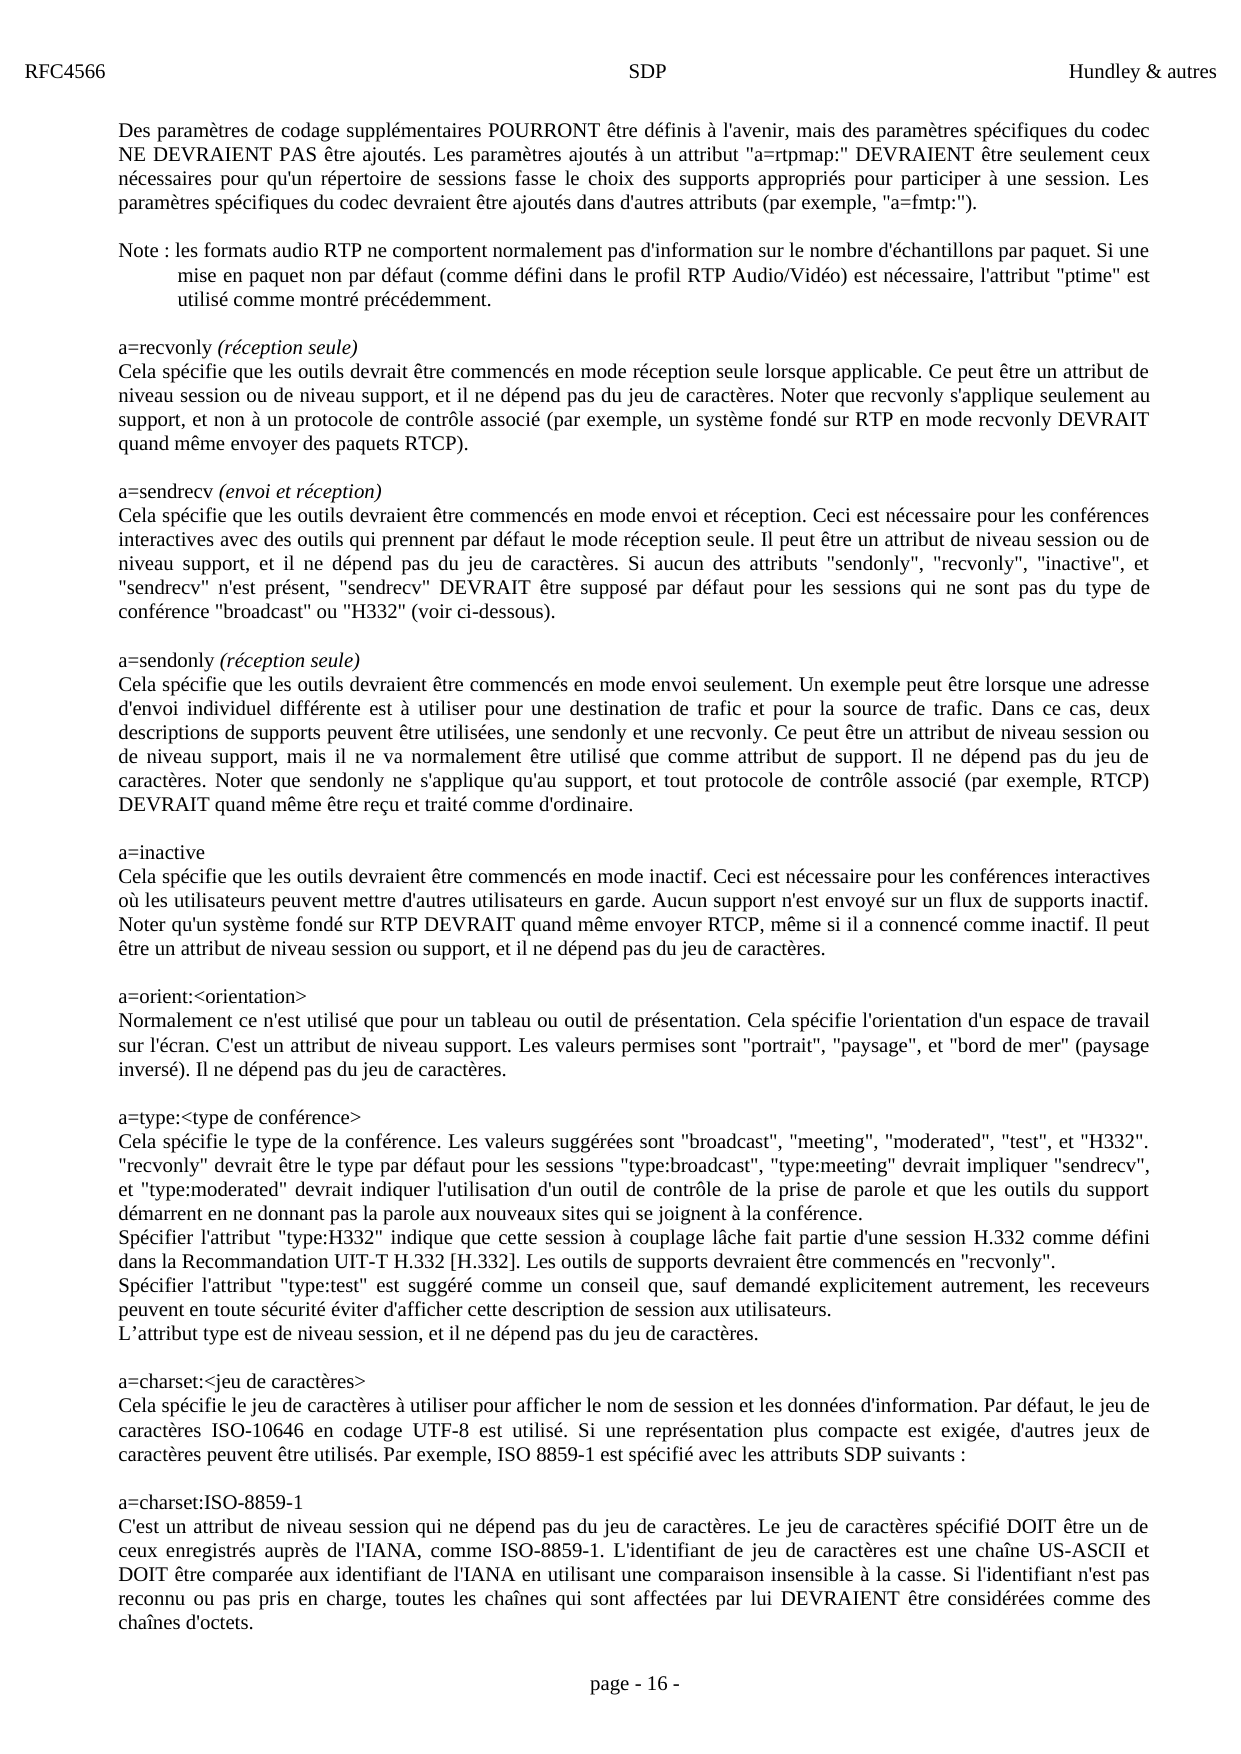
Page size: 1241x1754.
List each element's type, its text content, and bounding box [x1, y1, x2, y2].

text Cela spécifie le jeu de caractères à utiliser pour afficher le nom de session et les données d'information. Par défaut, le jeu de caractères ISO-10646 en codage UTF-8 est utilisé. Si une représentation plus compacte est exigée, d'autres jeux de caractères peuvent être utilisés. Par exemple, ISO 8859-1 est spécifié avec les attributs SDP suivants : [118, 1393, 1152, 1466]
text Cela spécifie que les outils devraient être commencés en mode envoi seulement. Un exemple peut être lorsque une adresse d'envoi individuel différente est à utiliser pour une destination de trafic et pour la source de trafic. Dans ce cas, deux descriptions de supports peuvent être utilisées, une sendonly et une recvonly. Ce peut être un attribut de niveau session ou de niveau support, mais il ne va normalement être utilisé que comme attribut de support. Il ne dépend pas du jeu de caractères. Noter que sendonly ne s'applique qu'au support, et tout protocole de contrôle associé (par exemple, RTCP) DEVRAIT quand même être reçu et traité comme d'ordinaire. [118, 672, 1152, 816]
text a=orient:<orientation> [118, 984, 1152, 1008]
text a=sendrecv (envoi et réception) [118, 479, 1152, 503]
text Cela spécifie le type de la conférence. Les valeurs suggérées sont "broadcast", "meeting", "moderated", "test", et "H332". "recvonly" devrait être le type par défaut pour les sessions "type:broadcast", "type:meeting" devrait impliquer "sendrecv", et "type:moderated" devrait indiquer l'utilisation d'un outil de contrôle de la prise de parole et que les outils du support démarrent en ne donnant pas la parole aux nouveaux sites qui se joignent à la conférence. [118, 1129, 1152, 1225]
text Des paramètres de codage supplémentaires POURRONT être définis à l'avenir, mais des paramètres spécifiques du codec NE DEVRAIENT PAS être ajoutés. Les paramètres ajoutés à un attribut "a=rtpmap:" DEVRAIENT être seulement ceux nécessaires pour qu'un répertoire de sessions fasse le choix des supports appropriés pour participer à une session. Les paramètres spécifiques du codec devraient être ajoutés dans d'autres attributs (par exemple, "a=fmtp:"). [118, 118, 1152, 214]
text a=inactive [118, 840, 1152, 864]
text Normalement ce n'est utilisé que pour un tableau ou outil de présentation. Cela spécifie l'orientation d'un espace de travail sur l'écran. C'est un attribut de niveau support. Les valeurs permises sont "portrait", "paysage", et "bord de mer" (paysage inversé). Il ne dépend pas du jeu de caractères. [118, 1008, 1152, 1081]
text Spécifier l'attribut "type:H332" indique que cette session à couplage lâche fait partie d'une session H.332 comme défini dans la Recommandation UIT-T H.332 [H.332]. Les outils de supports devraient être commencés en "recvonly". [118, 1225, 1152, 1273]
text a=sendonly (réception seule) [118, 647, 1152, 672]
text L’attribut type est de niveau session, et il ne dépend pas du jeu de caractères. [118, 1321, 1152, 1345]
text a=type:<type de conférence> [118, 1105, 1152, 1129]
text a=recvonly (réception seule) [118, 335, 1152, 359]
text Spécifier l'attribut "type:test" est suggéré comme un conseil que, sauf demandé explicitement autrement, les receveurs peuvent en toute sécurité éviter d'afficher cette description de session aux utilisateurs. [118, 1273, 1152, 1321]
text Note : les formats audio RTP ne comportent normalement pas d'information sur le nombre d'échantillons par paquet. Si une mise en paquet non par défaut (comme défini dans le profil RTP Audio/Vidéo) est nécessaire, l'attribut "ptime" est utilisé comme montré précédemment. [118, 238, 1152, 311]
text a=charset:ISO-8859-1 [118, 1490, 1152, 1514]
text Cela spécifie que les outils devrait être commencés en mode réception seule lorsque applicable. Ce peut être un attribut de niveau session ou de niveau support, et il ne dépend pas du jeu de caractères. Noter que recvonly s'applique seulement au support, et non à un protocole de contrôle associé (par exemple, un système fondé sur RTP en mode recvonly DEVRAIT quand même envoyer des paquets RTCP). [118, 359, 1152, 455]
text C'est un attribut de niveau session qui ne dépend pas du jeu de caractères. Le jeu de caractères spécifié DOIT être un de ceux enregistrés auprès de l'IANA, comme ISO-8859-1. L'identifiant de jeu de caractères est une chaîne US-ASCII et DOIT être comparée aux identifiant de l'IANA en utilisant une comparaison insensible à la casse. Si l'identifiant n'est pas reconnu ou pas pris en charge, toutes les chaînes qui sont affectées par lui DEVRAIENT être considérées comme des chaînes d'octets. [118, 1514, 1152, 1634]
text Cela spécifie que les outils devraient être commencés en mode inactif. Ceci est nécessaire pour les conférences interactives où les utilisateurs peuvent mettre d'autres utilisateurs en garde. Aucun support n'est envoyé sur un flux de supports inactif. Noter qu'un système fondé sur RTP DEVRAIT quand même envoyer RTCP, même si il a connencé comme inactif. Il peut être un attribut de niveau session ou support, et il ne dépend pas du jeu de caractères. [118, 864, 1152, 960]
text Cela spécifie que les outils devraient être commencés en mode envoi et réception. Ceci est nécessaire pour les conférences interactives avec des outils qui prennent par défaut le mode réception seule. Il peut être un attribut de niveau session ou de niveau support, et il ne dépend pas du jeu de caractères. Si aucun des attributs "sendonly", "recvonly", "inactive", et "sendrecv" n'est présent, "sendrecv" DEVRAIT être supposé par défaut pour les sessions qui ne sont pas du type de conférence "broadcast" ou "H332" (voir ci-dessous). [118, 503, 1152, 623]
text a=charset:<jeu de caractères> [118, 1369, 1152, 1393]
